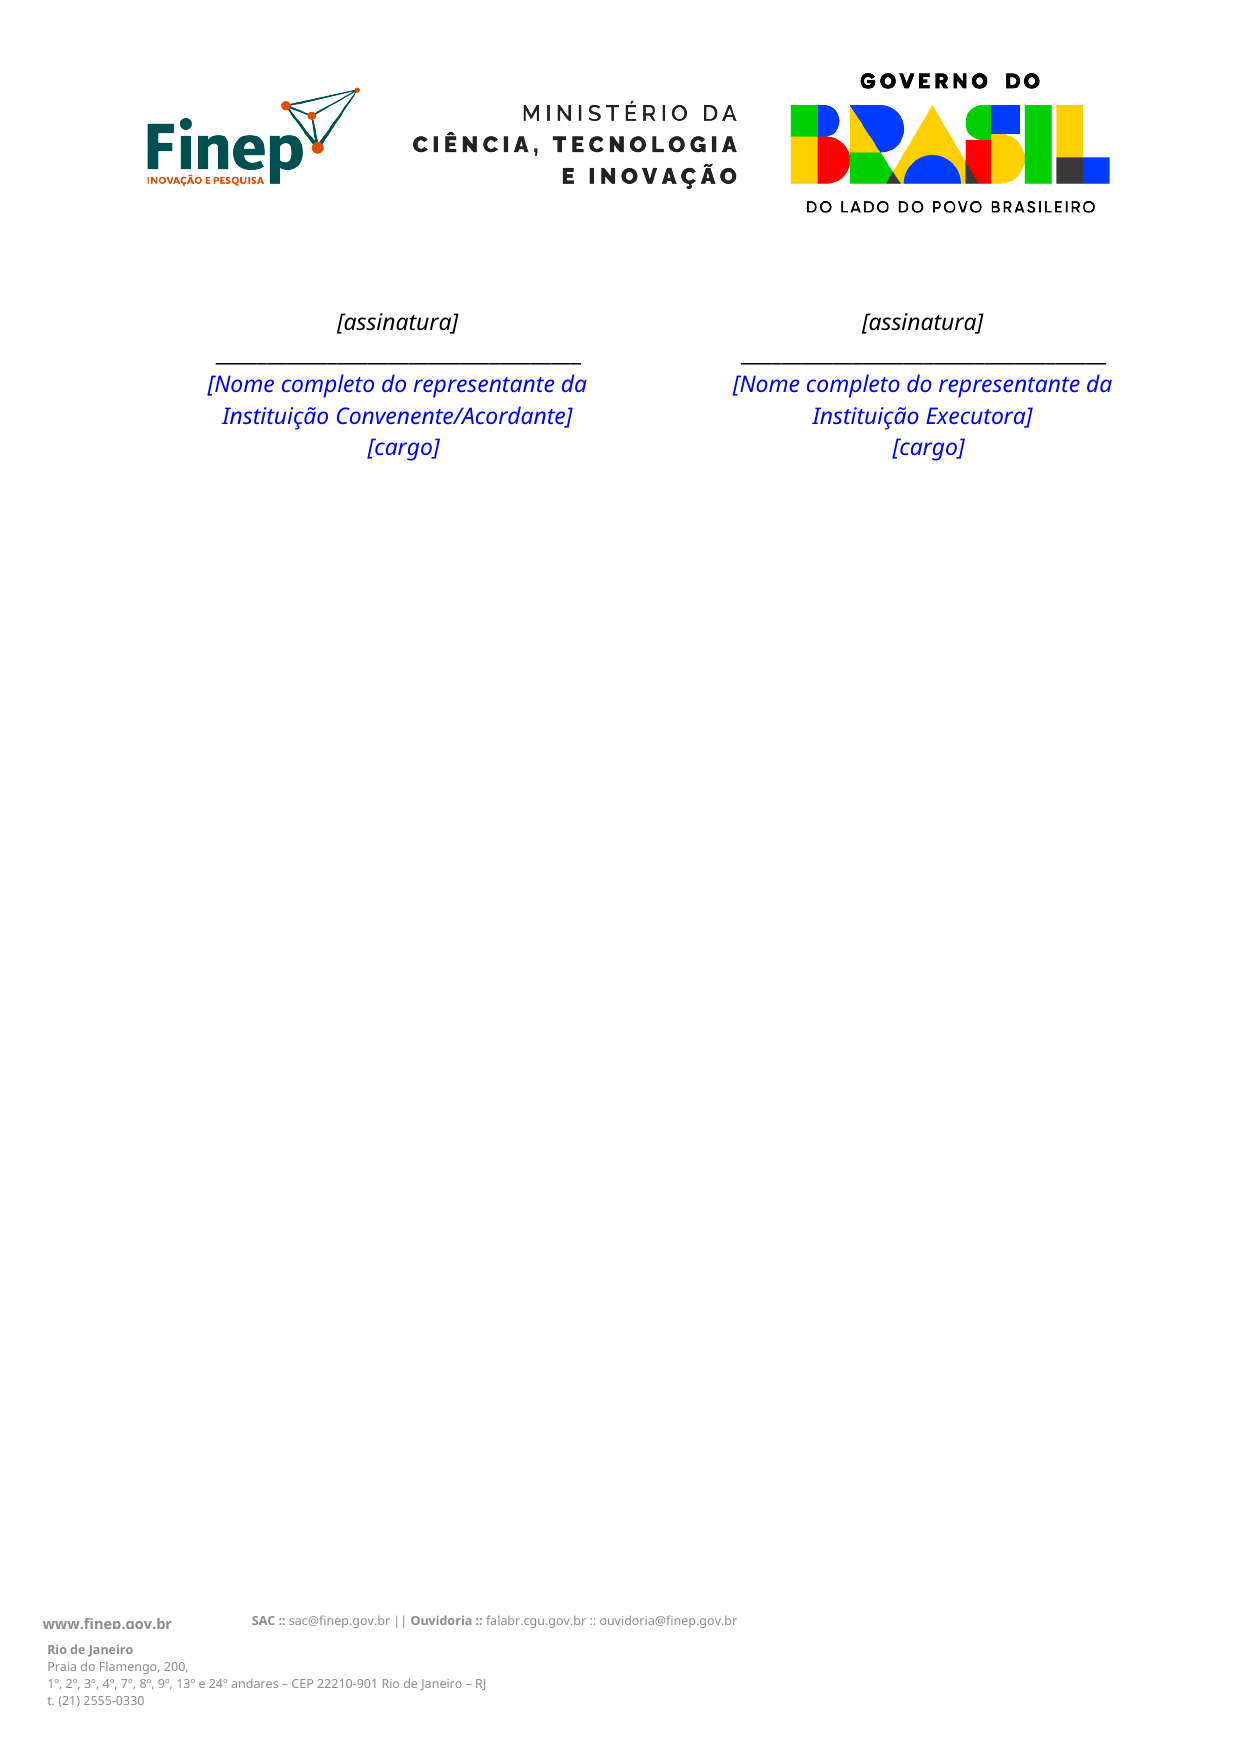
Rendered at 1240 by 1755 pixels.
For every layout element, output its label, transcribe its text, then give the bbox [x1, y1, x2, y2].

table_header [assinatura] ____________________________________ [Nome completo do representante da Instituição Executora] [cargo] [673, 306, 1175, 493]
table_header [assinatura] ____________________________________ [Nome completo do representante da Instituição Convenente/Acordante] [cargo] [148, 306, 650, 493]
table_header [650, 306, 673, 493]
